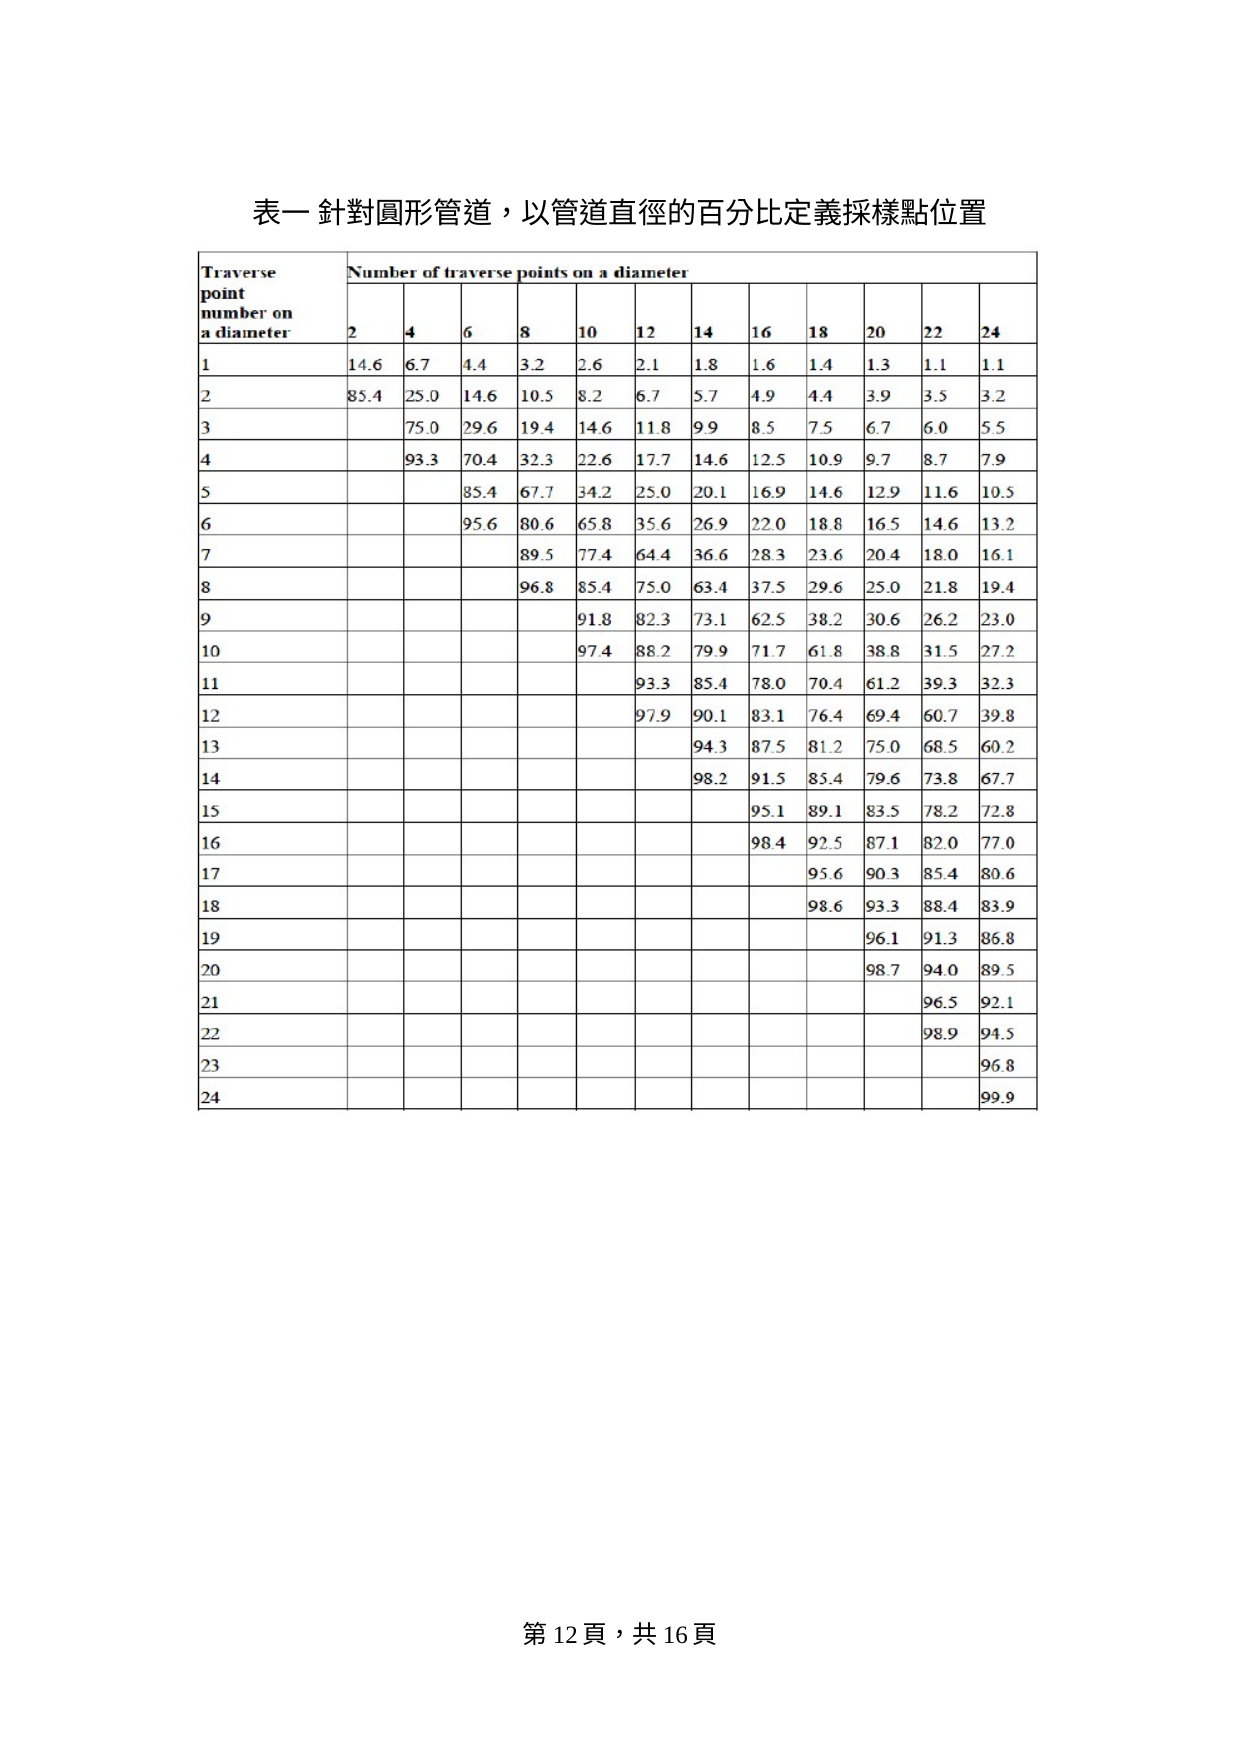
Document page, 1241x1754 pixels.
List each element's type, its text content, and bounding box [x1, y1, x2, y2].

text 表一 針對圓形管道，以管道直徑的百分比定義採樣點位置 [148, 190, 1092, 232]
picture [188, 244, 1054, 1122]
